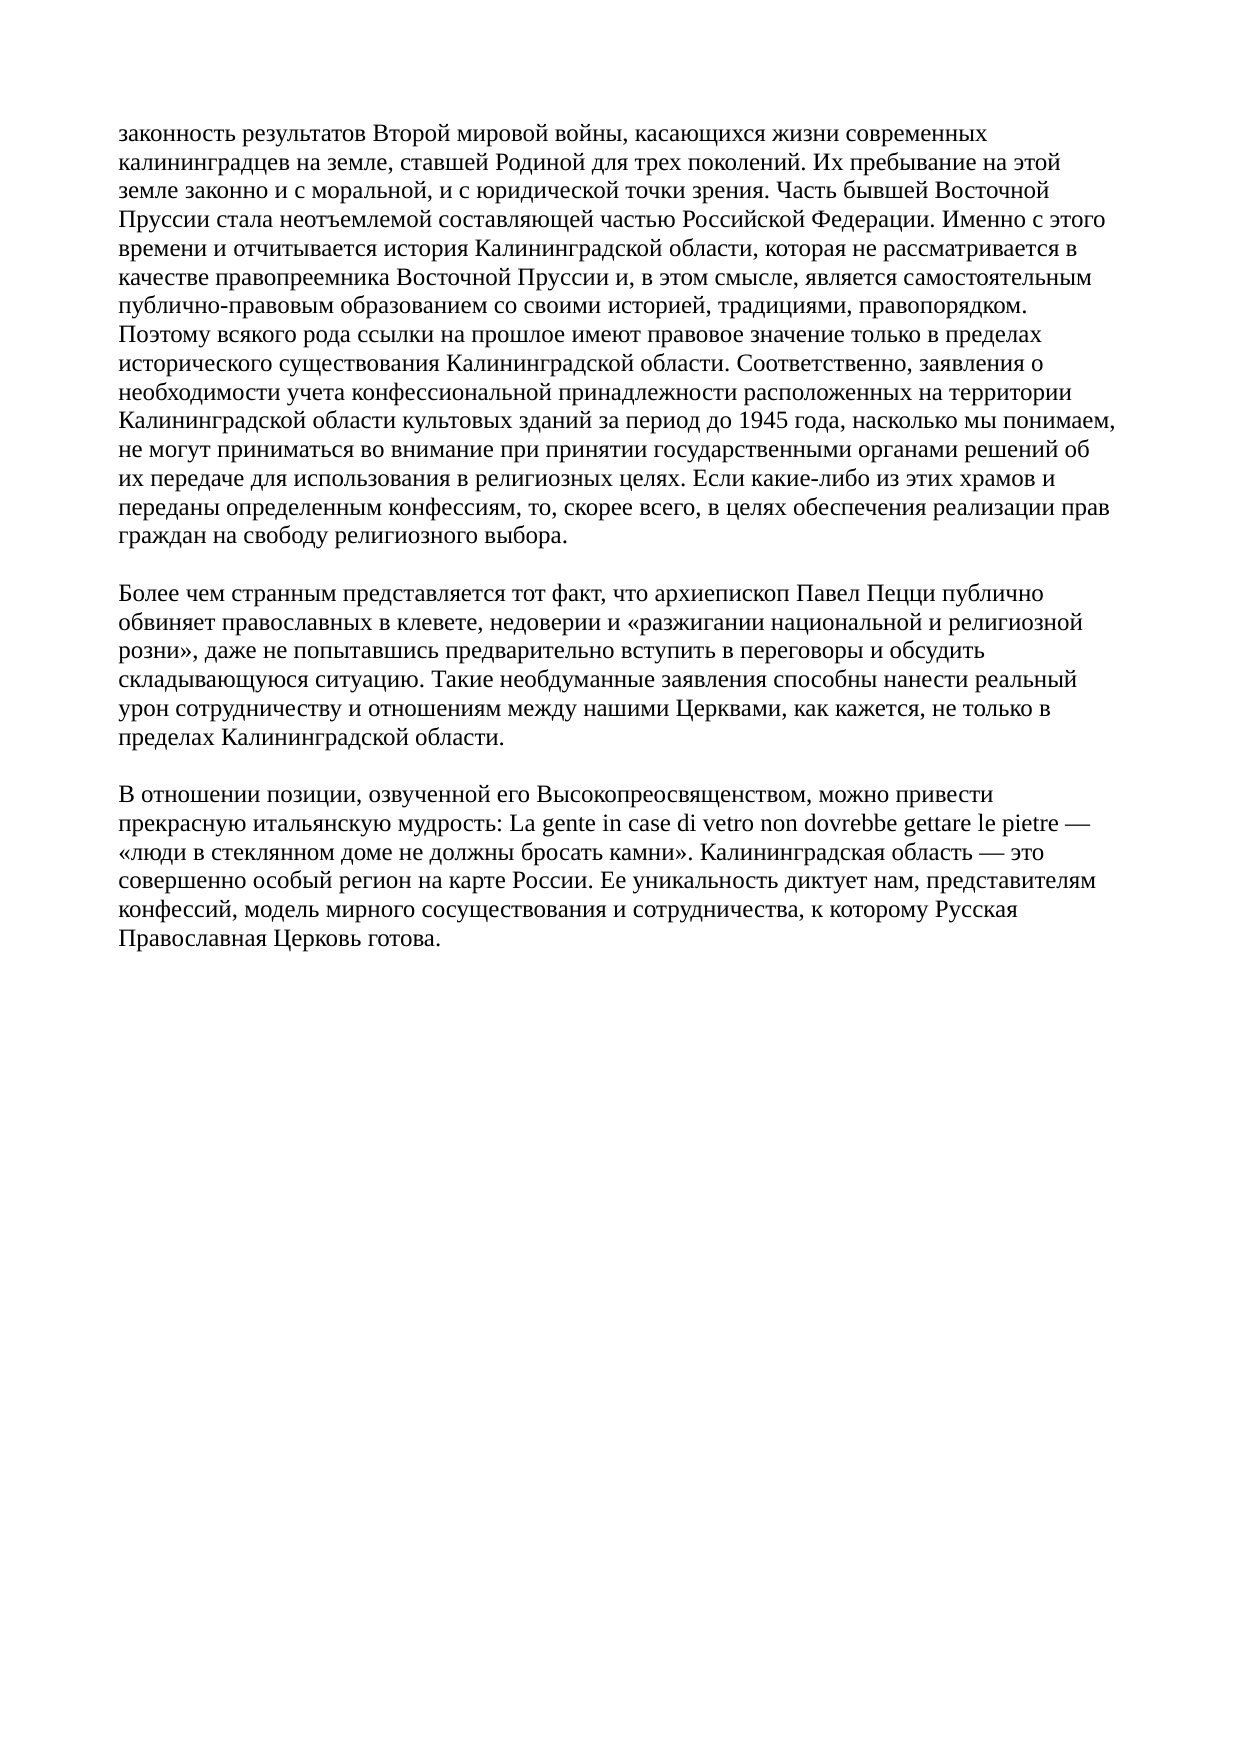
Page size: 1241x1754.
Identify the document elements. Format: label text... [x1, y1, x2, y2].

text Более чем странным представляется тот факт, что архиепископ Павел Пецци публично обвиняет православных в клевете, недоверии и «разжигании национальной и религиозной розни», даже не попытавшись предварительно вступить в переговоры и обсудить складывающуюся ситуацию. Такие необдуманные заявления способны нанести реальный урон сотрудничеству и отношениям между нашими Церквами, как кажется, не только в пределах Калининградской области. [118, 578, 1122, 751]
text В отношении позиции, озвученной его Высокопреосвященством, можно привести прекрасную итальянскую мудрость: La gente in case di vetro non dovrebbe gettare le pietre — «люди в стеклянном доме не должны бросать камни». Калининградская область — это совершенно особый регион на карте России. Ее уникальность диктует нам, представителям конфессий, модель мирного сосуществования и сотрудничества, к которому Русская Православная Церковь готова. [118, 779, 1122, 952]
text законность результатов Второй мировой войны, касающихся жизни современных калининградцев на земле, ставшей Родиной для трех поколений. Их пребывание на этой земле законно и с моральной, и с юридической точки зрения. Часть бывшей Восточной Пруссии стала неотъемлемой составляющей частью Российской Федерации. Именно с этого времени и отчитывается история Калининградской области, которая не рассматривается в качестве правопреемника Восточной Пруссии и, в этом смысле, является самостоятельным публично-правовым образованием со своими историей, традициями, правопорядком. Поэтому всякого рода ссылки на прошлое имеют правовое значение только в пределах исторического существования Калининградской области. Соответственно, заявления о необходимости учета конфессиональной принадлежности расположенных на территории Калининградской области культовых зданий за период до 1945 года, насколько мы понимаем, не могут приниматься во внимание при принятии государственными органами решений об их передаче для использования в религиозных целях. Если какие-либо из этих храмов и переданы определенным конфессиям, то, скорее всего, в целях обеспечения реализации прав граждан на свободу религиозного выбора. [118, 118, 1122, 549]
